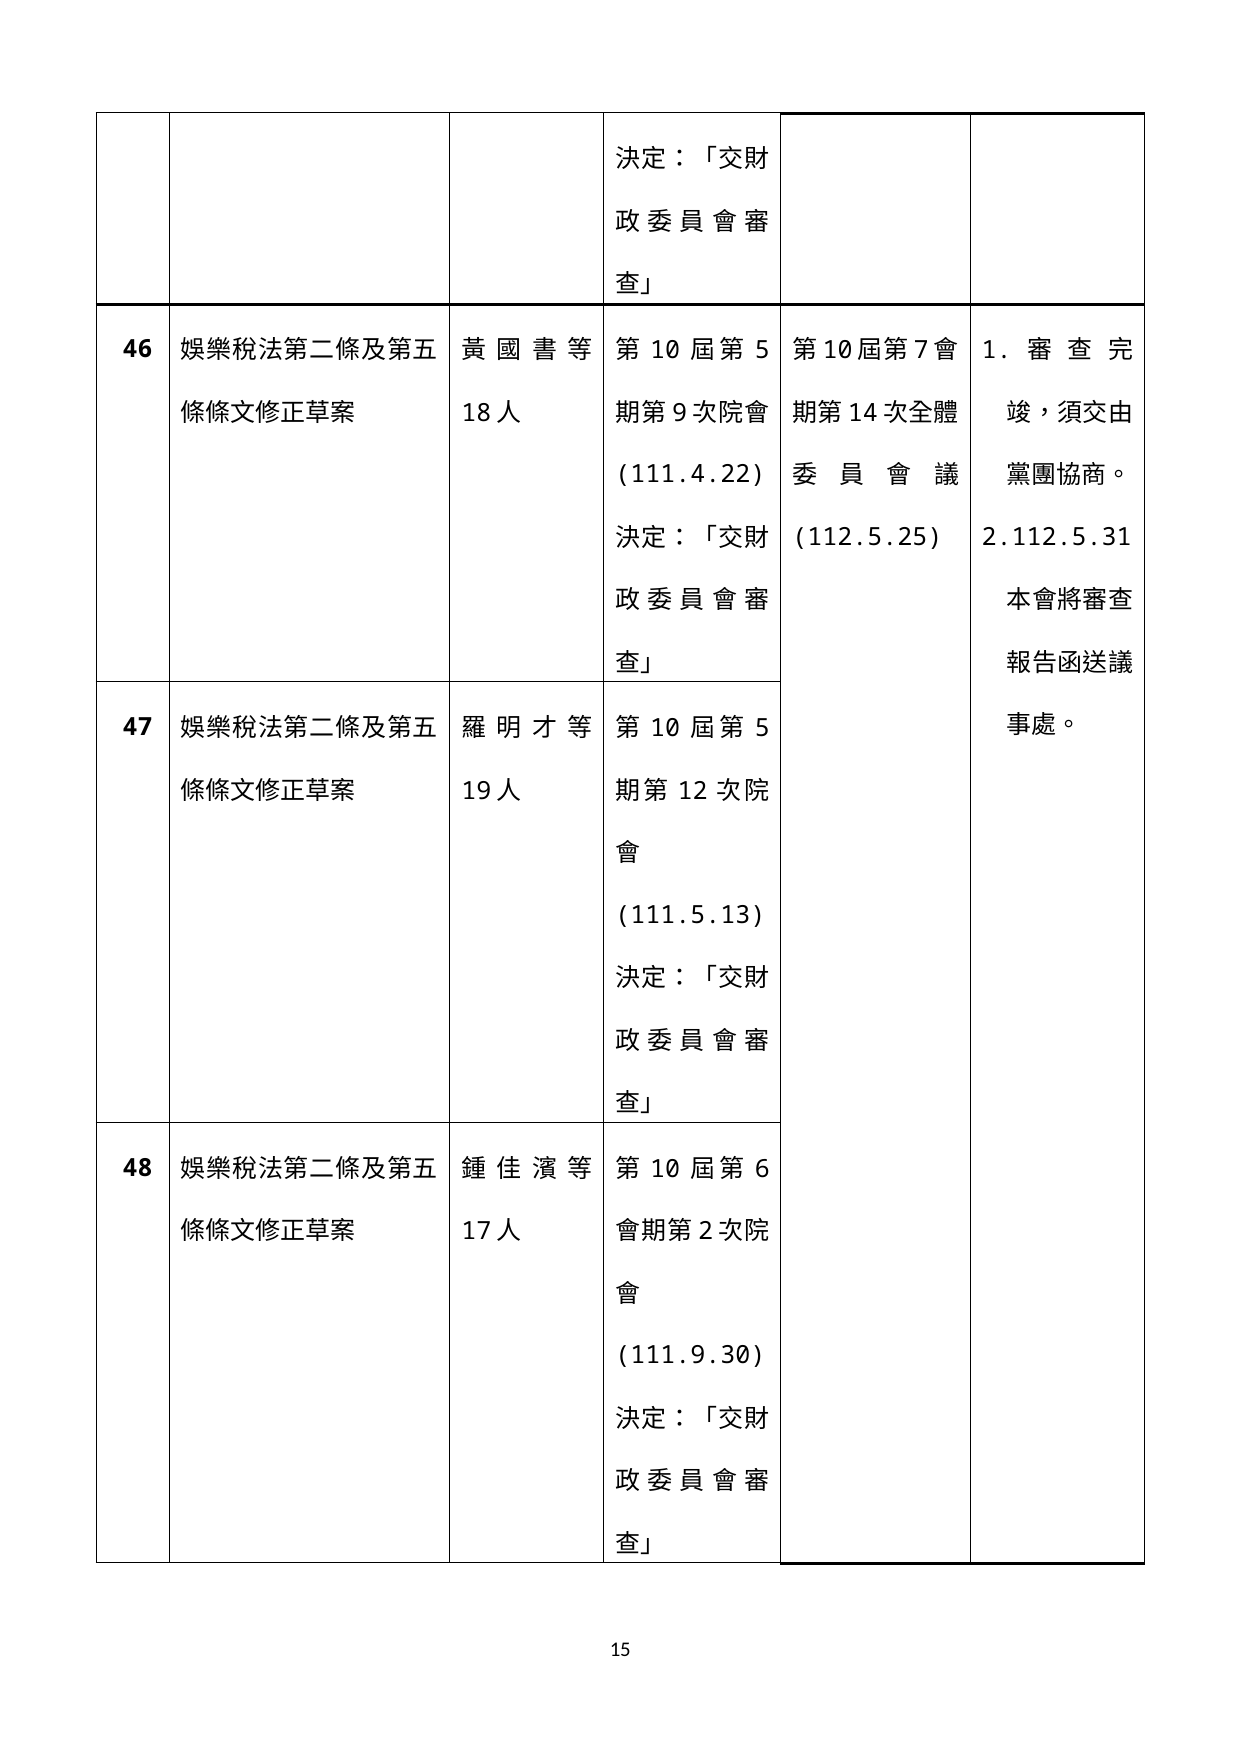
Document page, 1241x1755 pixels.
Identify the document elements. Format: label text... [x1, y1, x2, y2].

table_cell 第10屆第7會期第14次全體委員會議(112.5.25) [781, 306, 970, 1562]
table_cell 鍾佳濱等17人 [450, 1123, 603, 1562]
table_cell 娛樂稅法第二條及第五條條文修正草案 [170, 306, 449, 681]
table_cell 羅明才等19人 [450, 682, 603, 1122]
table_cell 黃國書等18人 [450, 306, 603, 681]
table_cell [97, 682, 169, 1122]
table_cell [97, 306, 169, 681]
table_cell [450, 113, 603, 303]
table_cell 1.審查完竣，須交由黨團協商。 2.112.5.31本會將審查報告函送議事處。 [971, 306, 1144, 1562]
table_cell [170, 113, 449, 303]
table_cell 決定：「交財政委員會審查」 [604, 113, 780, 303]
table_cell 娛樂稅法第二條及第五條條文修正草案 [170, 682, 449, 1122]
table_cell 娛樂稅法第二條及第五條條文修正草案 [170, 1123, 449, 1562]
table_cell [971, 115, 1144, 303]
table_cell 第10屆第5期第9次院會(111.4.22)決定：「交財政委員會審查」 [604, 306, 780, 681]
table_cell 第10屆第5期第12次院會(111.5.13)決定：「交財政委員會審查」 [604, 682, 780, 1122]
table_cell [781, 115, 970, 303]
table_cell 第10屆第6會期第2次院會(111.9.30)決定：「交財政委員會審查」 [604, 1123, 780, 1562]
table_cell [97, 113, 169, 303]
table_cell [97, 1123, 169, 1562]
